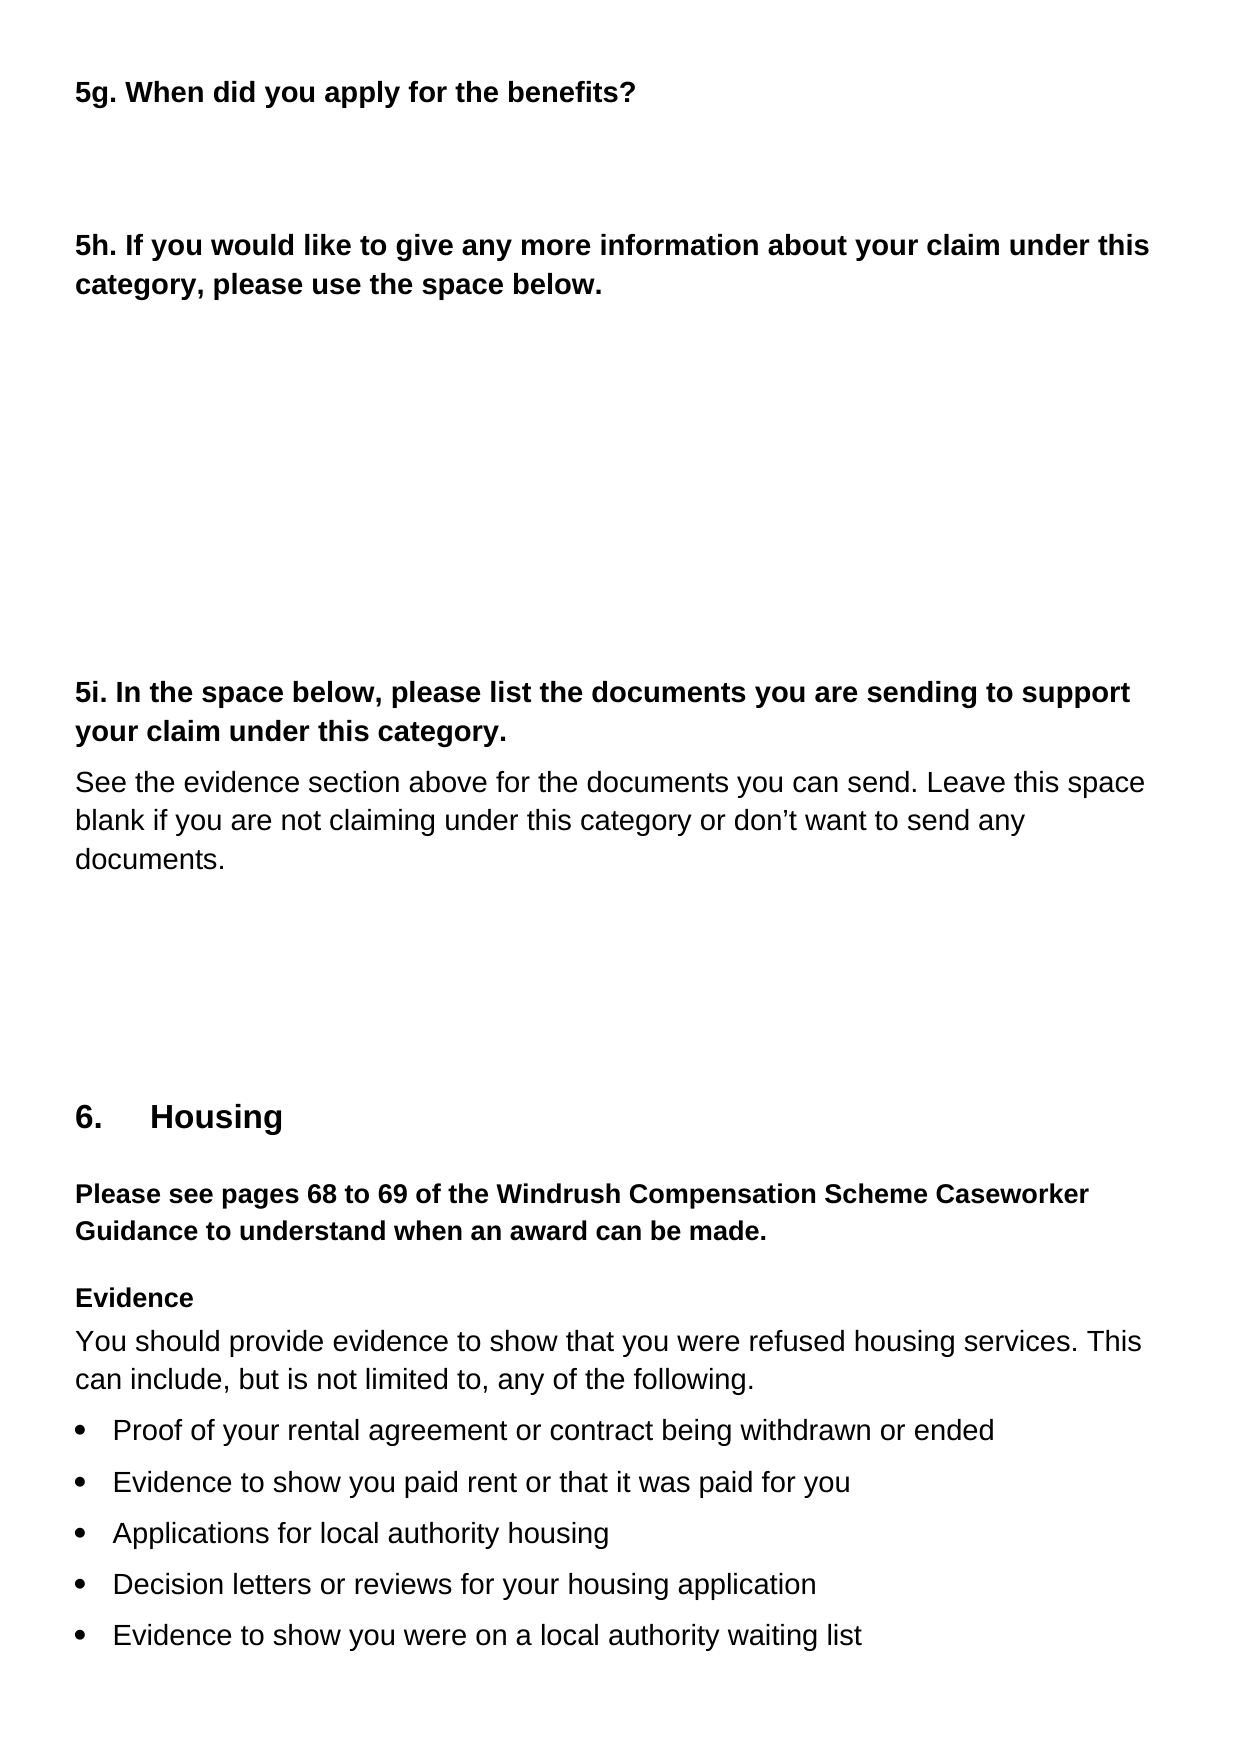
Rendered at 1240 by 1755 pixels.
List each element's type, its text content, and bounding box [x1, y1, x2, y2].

text See the evidence section above for the documents you can send. Leave this space blank if you are not claiming under this category or don’t want to send any documents. [75, 764, 1164, 875]
list Applications for local authority housing [75, 1516, 1164, 1550]
subtitle 6. Housing [75, 1097, 1164, 1135]
subtitle Please see pages 68 to 69 of the Windrush Compensation Scheme Caseworker Guidance to understand when an award can be made. [75, 1178, 1164, 1246]
list Evidence to show you were on a local authority waiting list [75, 1618, 1164, 1652]
subtitle Evidence [75, 1282, 1164, 1313]
list Evidence to show you paid rent or that it was paid for you [75, 1465, 1164, 1498]
subtitle 5g. When did you apply for the benefits? [75, 75, 1164, 108]
list Proof of your rental agreement or contract being withdrawn or ended [75, 1413, 1164, 1447]
subtitle 5h. If you would like to give any more information about your claim under this category, please use the space below. [75, 228, 1164, 300]
list Decision letters or reviews for your housing application [75, 1567, 1164, 1601]
subtitle 5i. In the space below, please list the documents you are sending to support your claim under this category. [75, 675, 1164, 747]
text You should provide evidence to show that you were refused housing services. This can include, but is not limited to, any of the following. [75, 1324, 1164, 1396]
